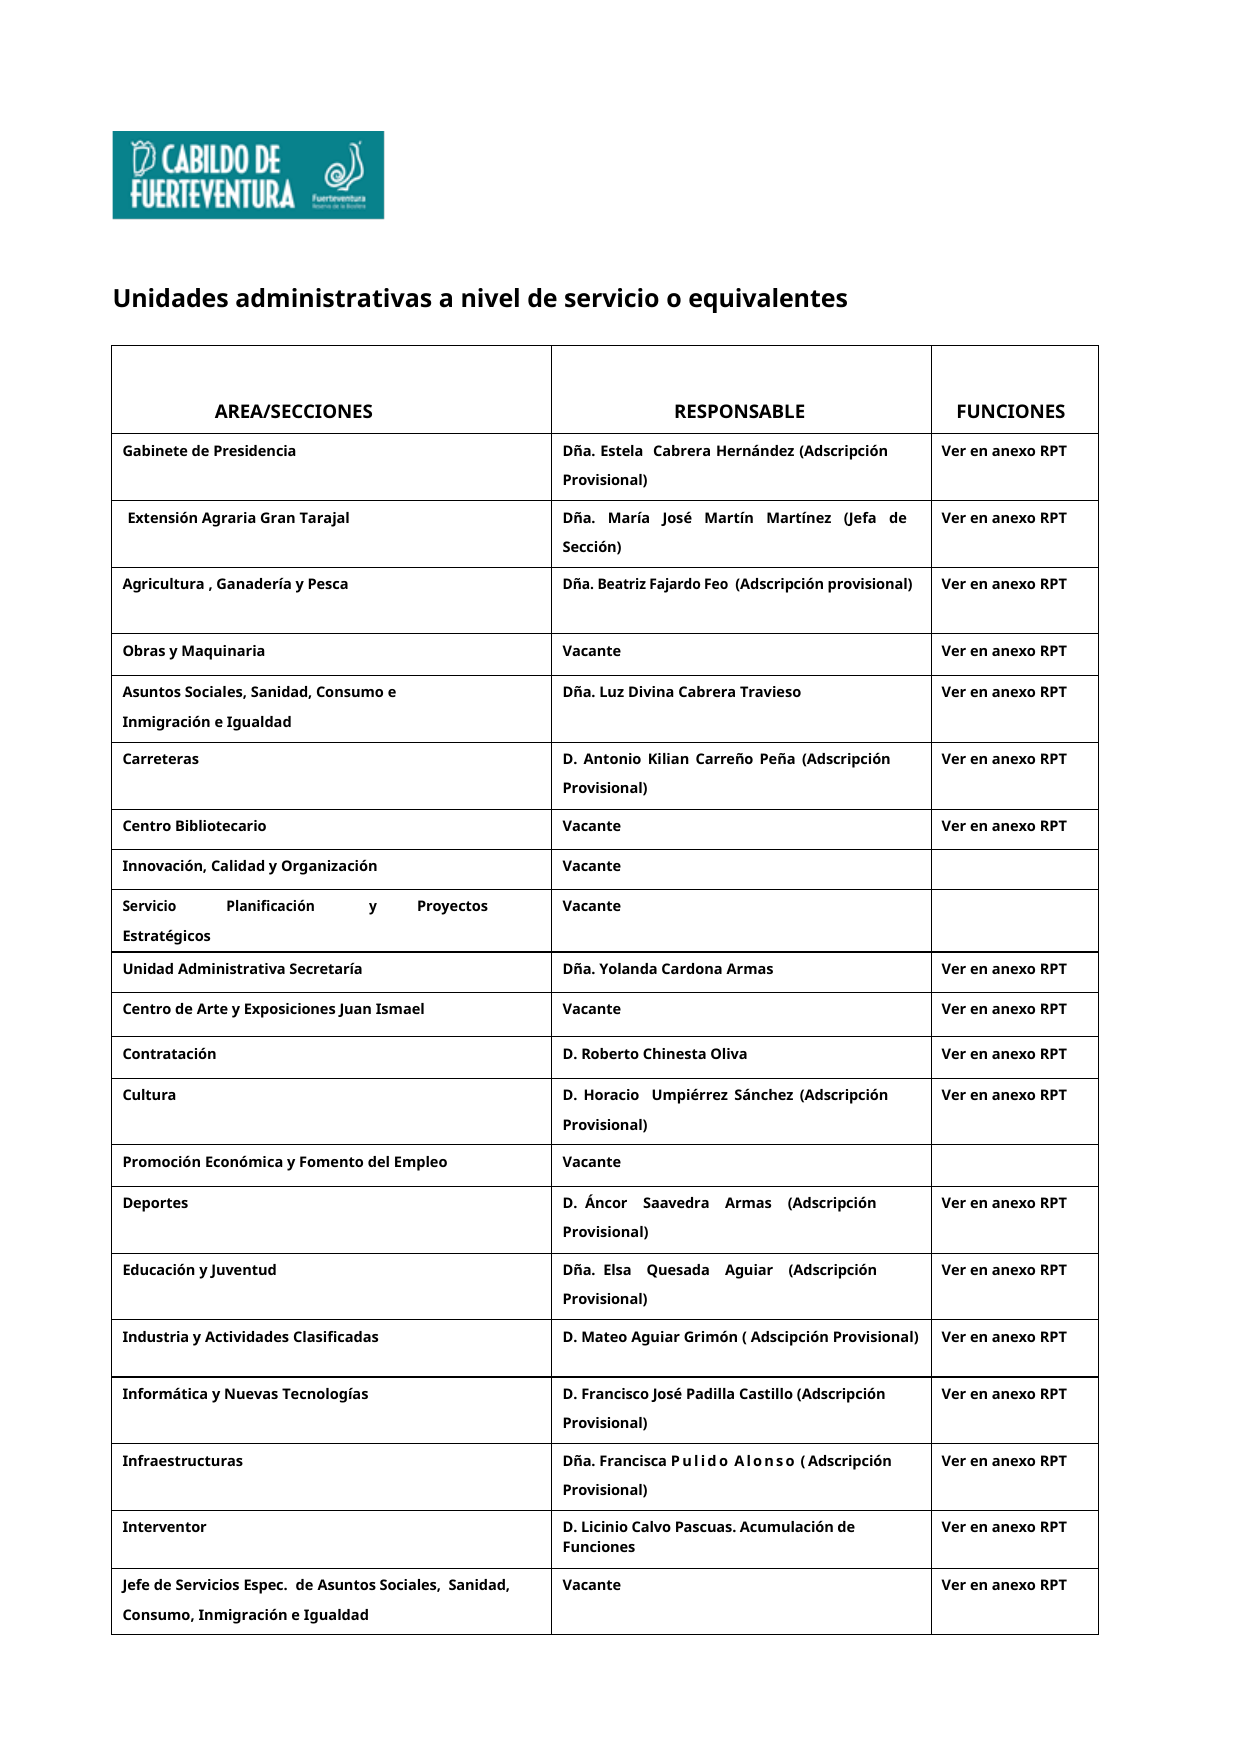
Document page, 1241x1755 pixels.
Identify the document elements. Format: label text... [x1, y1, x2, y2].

table_cell Dña. Yolanda Cardona Armas [552, 953, 931, 992]
table_header RESPONSABLE [552, 346, 931, 433]
table_cell Dña. Estela Cabrera Hernández (Adscripción Provisional) [552, 434, 931, 500]
table_cell Ver en anexo RPT [932, 634, 1098, 675]
table_cell [932, 850, 1098, 889]
table_cell Ver en anexo RPT [932, 1187, 1098, 1253]
table_cell Infraestructuras [112, 1444, 551, 1510]
table_cell Ver en anexo RPT [932, 1037, 1098, 1078]
table_cell Dña. Francisca Pulido Alonso (Adscripción Provisional) [552, 1444, 931, 1510]
table_cell Servicio Planificación y Proyectos Estratégicos [112, 890, 551, 951]
table_cell Unidad Administrativa Secretaría [112, 953, 551, 992]
table_cell Ver en anexo RPT [932, 568, 1098, 633]
table_cell D. Áncor Saavedra Armas (Adscripción Provisional) [552, 1187, 931, 1253]
table_cell [932, 890, 1098, 951]
table_cell Cultura [112, 1079, 551, 1144]
table_cell Ver en anexo RPT [932, 743, 1098, 808]
table_cell Contratación [112, 1037, 551, 1078]
table_cell Asuntos Sociales, Sanidad, Consumo e Inmigración e Igualdad [112, 676, 551, 742]
table_cell Vacante [552, 993, 931, 1036]
picture [112, 131, 386, 221]
table_cell Centro de Arte y Exposiciones Juan Ismael [112, 993, 551, 1036]
table_cell Vacante [552, 810, 931, 849]
table_cell Innovación, Calidad y Organización [112, 850, 551, 889]
table_cell D. Licinio Calvo Pascuas. Acumulación de Funciones [552, 1511, 931, 1567]
table_cell Vacante [552, 850, 931, 889]
table_cell Ver en anexo RPT [932, 810, 1098, 849]
table_cell Ver en anexo RPT [932, 1320, 1098, 1376]
table_cell Ver en anexo RPT [932, 993, 1098, 1036]
table_cell Interventor [112, 1511, 551, 1567]
table_cell Deportes [112, 1187, 551, 1253]
table_cell Industria y Actividades Clasificadas [112, 1320, 551, 1376]
table_cell D. Francisco José Padilla Castillo (Adscripción Provisional) [552, 1378, 931, 1443]
table_cell D. Horacio Umpiérrez Sánchez (Adscripción Provisional) [552, 1079, 931, 1144]
table_cell Dña. Luz Divina Cabrera Travieso [552, 676, 931, 742]
table_cell Ver en anexo RPT [932, 501, 1098, 567]
table_cell Ver en anexo RPT [932, 1378, 1098, 1443]
table_cell Ver en anexo RPT [932, 1569, 1098, 1634]
table_cell Centro Bibliotecario [112, 810, 551, 849]
table_cell Vacante [552, 890, 931, 951]
table_cell Dña. Beatriz Fajardo Feo (Adscripción provisional) [552, 568, 931, 633]
table_cell Agricultura , Ganadería y Pesca [112, 568, 551, 633]
text Unidades administrativas a nivel de servicio o equivalentes [112, 280, 1128, 314]
table_cell D. Mateo Aguiar Grimón ( Adscipción Provisional) [552, 1320, 931, 1376]
table_cell Promoción Económica y Fomento del Empleo [112, 1145, 551, 1186]
table_header FUNCIONES [932, 346, 1098, 433]
table_cell Extensión Agraria Gran Tarajal [112, 501, 551, 567]
table_header AREA/SECCIONES [112, 346, 551, 433]
table_cell Ver en anexo RPT [932, 1511, 1098, 1567]
table_cell Vacante [552, 1145, 931, 1186]
table_cell Ver en anexo RPT [932, 1079, 1098, 1144]
table_cell Obras y Maquinaria [112, 634, 551, 675]
table_cell Educación y Juventud [112, 1254, 551, 1319]
table_cell D. Antonio Kilian Carreño Peña (Adscripción Provisional) [552, 743, 931, 808]
table_cell Vacante [552, 1569, 931, 1634]
table_cell Ver en anexo RPT [932, 1444, 1098, 1510]
table_cell Ver en anexo RPT [932, 1254, 1098, 1319]
table_cell Carreteras [112, 743, 551, 808]
table_cell Informática y Nuevas Tecnologías [112, 1378, 551, 1443]
table_cell Gabinete de Presidencia [112, 434, 551, 500]
table_cell Ver en anexo RPT [932, 953, 1098, 992]
table_cell Ver en anexo RPT [932, 676, 1098, 742]
table_cell [932, 1145, 1098, 1186]
table_cell Dña. Elsa Quesada Aguiar (Adscripción Provisional) [552, 1254, 931, 1319]
table_cell D. Roberto Chinesta Oliva [552, 1037, 931, 1078]
table_cell Jefe de Servicios Espec. de Asuntos Sociales, Sanidad, Consumo, Inmigración e Igualdad [112, 1569, 551, 1634]
table_cell Ver en anexo RPT [932, 434, 1098, 500]
table_cell Vacante [552, 634, 931, 675]
table_cell Dña. María José Martín Martínez (Jefa de Sección) [552, 501, 931, 567]
